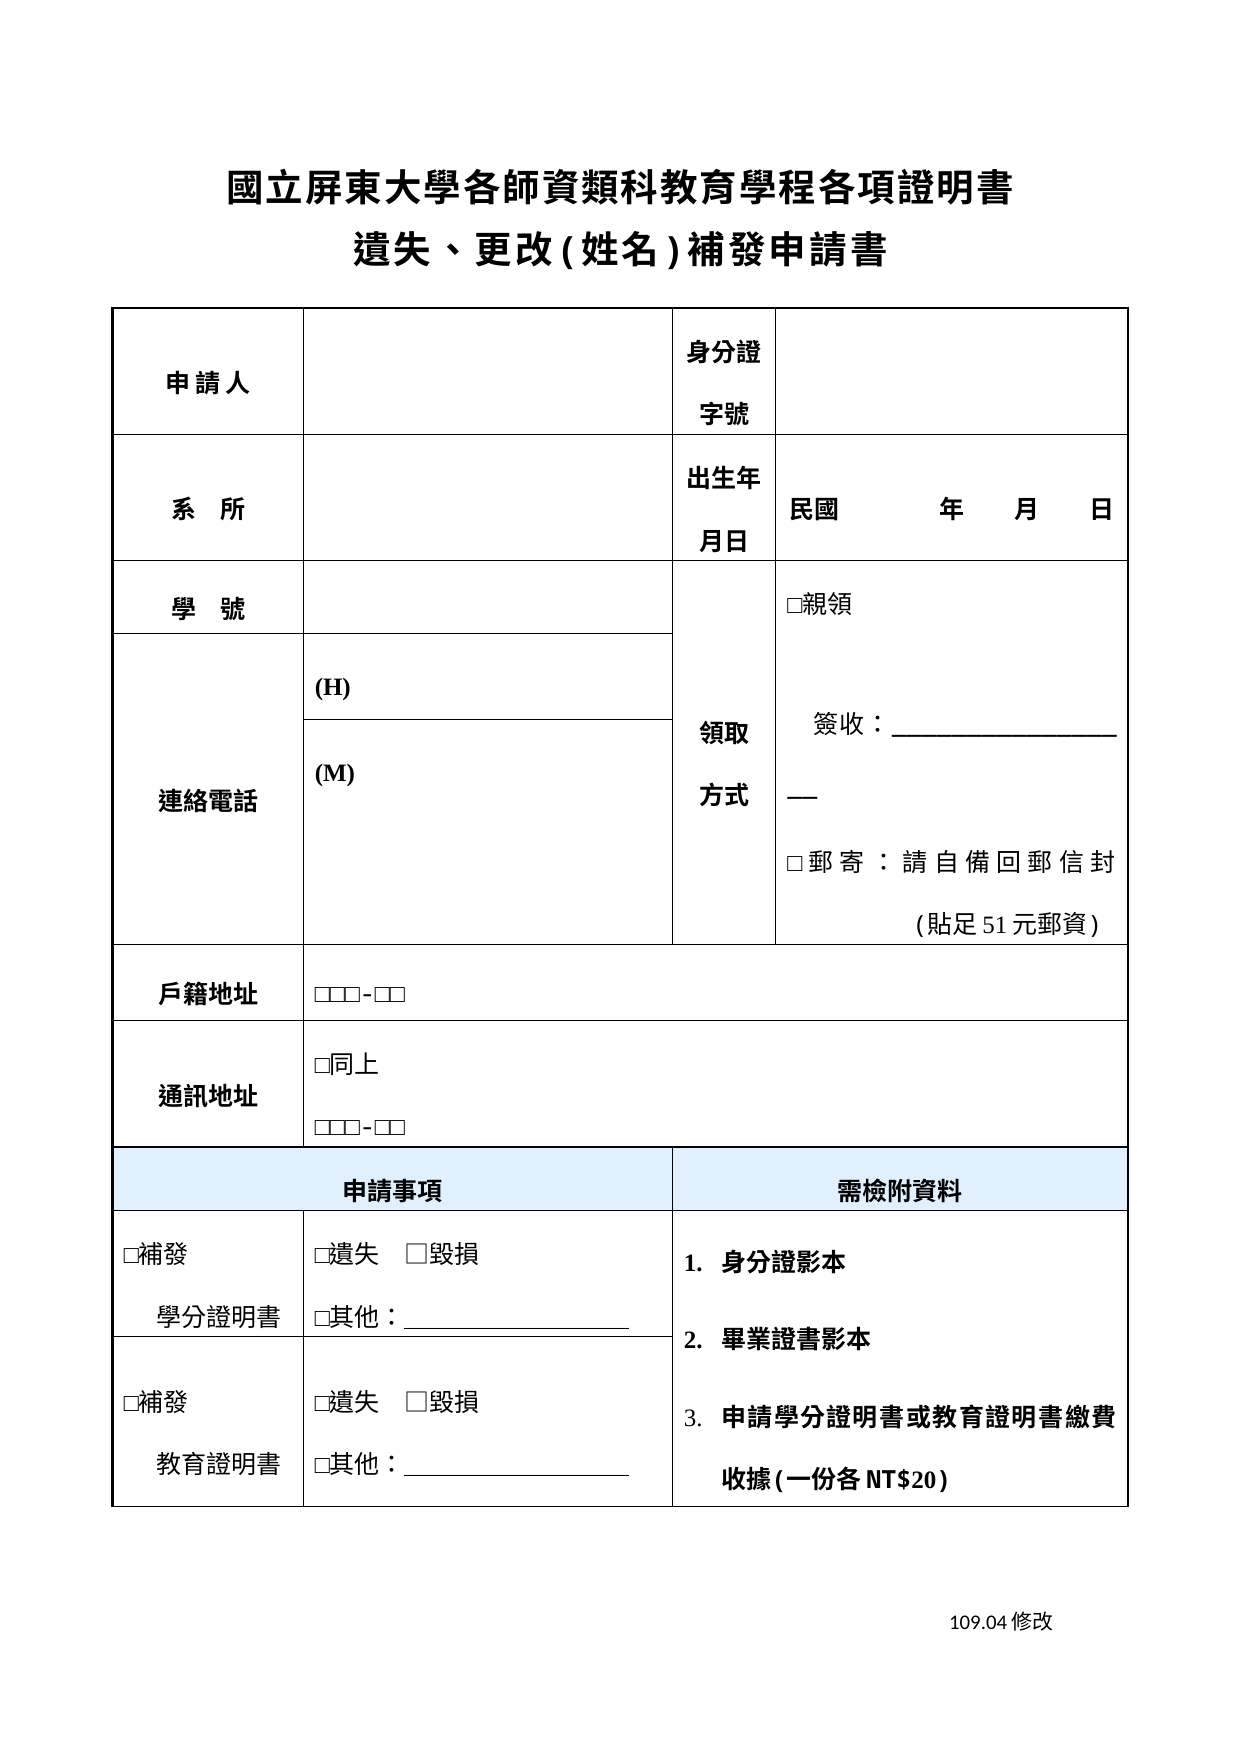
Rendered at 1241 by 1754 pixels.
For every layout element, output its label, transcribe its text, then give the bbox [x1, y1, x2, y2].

table_cell (H) [304, 634, 672, 719]
table_header [776, 309, 1127, 434]
table_cell 連絡電話 [114, 634, 303, 943]
table_cell □□□-□□ [304, 945, 1127, 1020]
table_cell 身分證影本 畢業證書影本 申請學分證明書或教育證明書繳費收據(一份各NT$20) [673, 1211, 1127, 1506]
table_header 申請人 [114, 309, 303, 434]
table_cell 需檢附資料 [673, 1148, 1127, 1210]
table_cell 通訊地址 [114, 1021, 303, 1146]
table_cell □補發 學分證明書 [114, 1211, 303, 1336]
table_cell 民國 年 月 日 [776, 435, 1127, 560]
table_cell [304, 561, 672, 633]
table_cell □親領 簽收：_________________ □郵寄：請自備回郵信封 (貼足51元郵資) [776, 561, 1127, 943]
table_cell □補發 教育證明書 [114, 1337, 303, 1506]
table_header [304, 309, 672, 434]
table_cell □遺失 □毀損 □其他：＿＿＿＿＿＿＿＿＿ [304, 1211, 672, 1336]
table_cell (M) [304, 720, 672, 943]
table_cell 戶籍地址 [114, 945, 303, 1020]
table_cell 申請事項 [114, 1148, 672, 1210]
table_cell 系所 [114, 435, 303, 560]
table_cell 領取 方式 [673, 561, 775, 943]
table_cell 學號 [114, 561, 303, 633]
table_header 身分證字號 [673, 309, 775, 434]
table_cell □遺失 □毀損 □其他：＿＿＿＿＿＿＿＿＿ [304, 1337, 672, 1506]
table_cell [304, 435, 672, 560]
table_cell 出生年月日 [673, 435, 775, 560]
text 國立屏東大學各師資類科教育學程各項證明書 [187, 143, 1053, 206]
text 遺失、更改(姓名)補發申請書 [187, 206, 1053, 268]
table_cell □同上 □□□-□□ [304, 1021, 1127, 1146]
